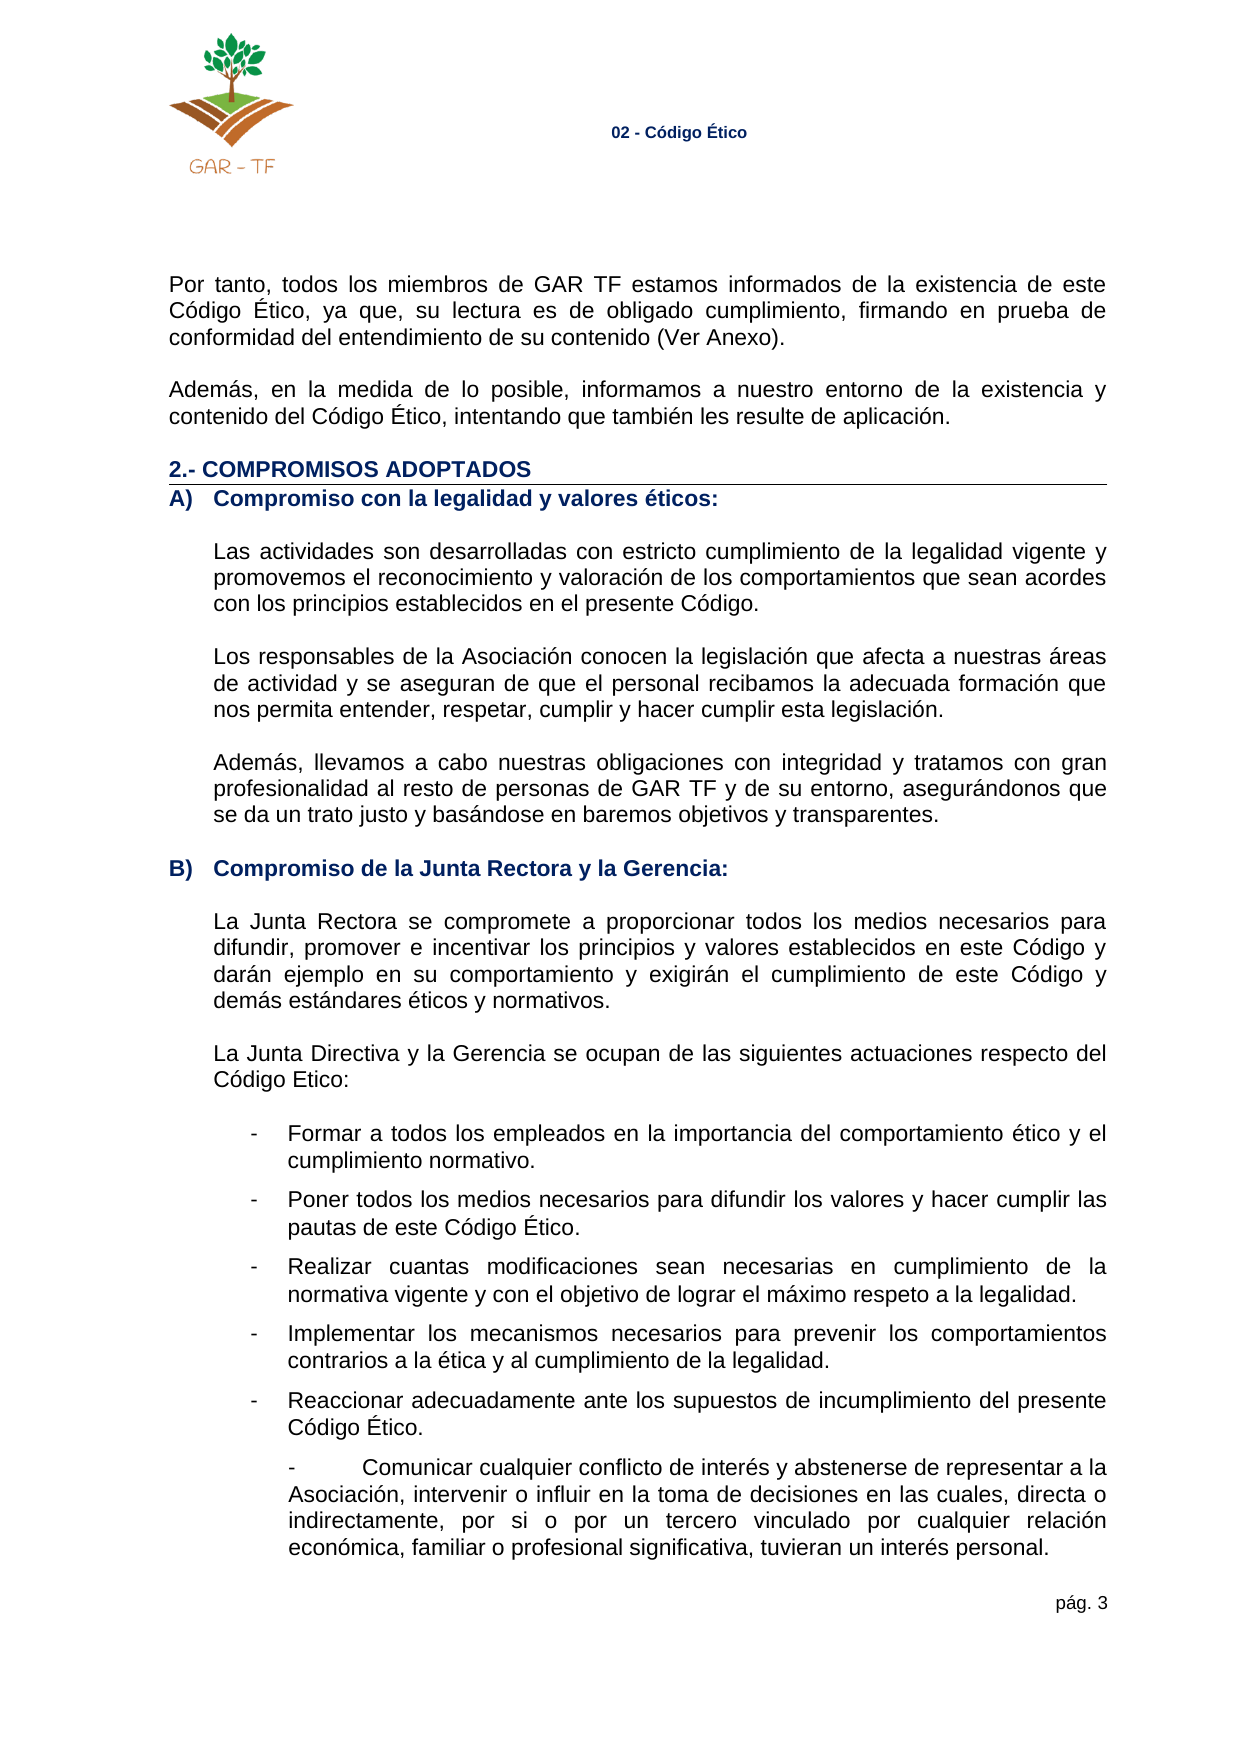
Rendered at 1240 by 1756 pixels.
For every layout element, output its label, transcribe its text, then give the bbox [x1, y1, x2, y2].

list Compromiso con la legalidad y valores éticos: [169, 485, 1107, 511]
text Además, llevamos a cabo nuestras obligaciones con integridad y tratamos con gran profesionalidad al resto de personas de GAR TF y de su entorno, asegurándonos que se da un trato justo y basándose en baremos objetivos y transparentes. [213, 748, 1107, 828]
text Las actividades son desarrolladas con estricto cumplimiento de la legalidad vigente y promovemos el reconocimiento y valoración de los comportamientos que sean acordes con los principios establecidos en el presente Código. [213, 538, 1107, 617]
text Por tanto, todos los miembros de GAR TF estamos informados de la existencia de este Código Ético, ya que, su lectura es de obligado cumplimiento, firmando en prueba de conformidad del entendimiento de su contenido (Ver Anexo). [169, 271, 1107, 350]
list Comunicar cualquier conflicto de interés y abstenerse de representar a la Asociación, intervenir o influir en la toma de decisiones en las cuales, directa o indirectamente, por si o por un tercero vinculado por cualquier relación económica, familiar o profesional significativa, tuvieran un interés personal. [288, 1453, 1107, 1560]
text La Junta Directiva y la Gerencia se ocupan de las siguientes actuaciones respecto del Código Etico: [213, 1040, 1107, 1092]
text Los responsables de la Asociación conocen la legislación que afecta a nuestras áreas de actividad y se aseguran de que el personal recibamos la adecuada formación que nos permita entender, respetar, cumplir y hacer cumplir esta legislación. [213, 643, 1107, 722]
list Formar a todos los empleados en la importancia del comportamiento ético y el cumplimiento normativo. [250, 1119, 1107, 1173]
text La Junta Rectora se compromete a proporcionar todos los medios necesarios para difundir, promover e incentivar los principios y valores establecidos en este Código y darán ejemplo en su comportamiento y exigirán el cumplimiento de este Código y demás estándares éticos y normativos. [213, 908, 1107, 1013]
list Implementar los mecanismos necesarios para prevenir los comportamientos contrarios a la ética y al cumplimiento de la legalidad. [250, 1319, 1107, 1374]
text Además, en la medida de lo posible, informamos a nuestro entorno de la existencia y contenido del Código Ético, intentando que también les resulte de aplicación. [169, 376, 1107, 429]
list Poner todos los medios necesarios para difundir los valores y hacer cumplir las pautas de este Código Ético. [250, 1186, 1107, 1240]
list Reaccionar adecuadamente ante los supuestos de incumplimiento del presente Código Ético. [250, 1386, 1107, 1441]
text 2.- COMPROMISOS ADOPTADOS [169, 456, 1107, 484]
list Compromiso de la Junta Rectora y la Gerencia: [169, 855, 1107, 882]
list Realizar cuantas modificaciones sean necesarias en cumplimiento de la normativa vigente y con el objetivo de lograr el máximo respeto a la legalidad. [250, 1252, 1107, 1307]
